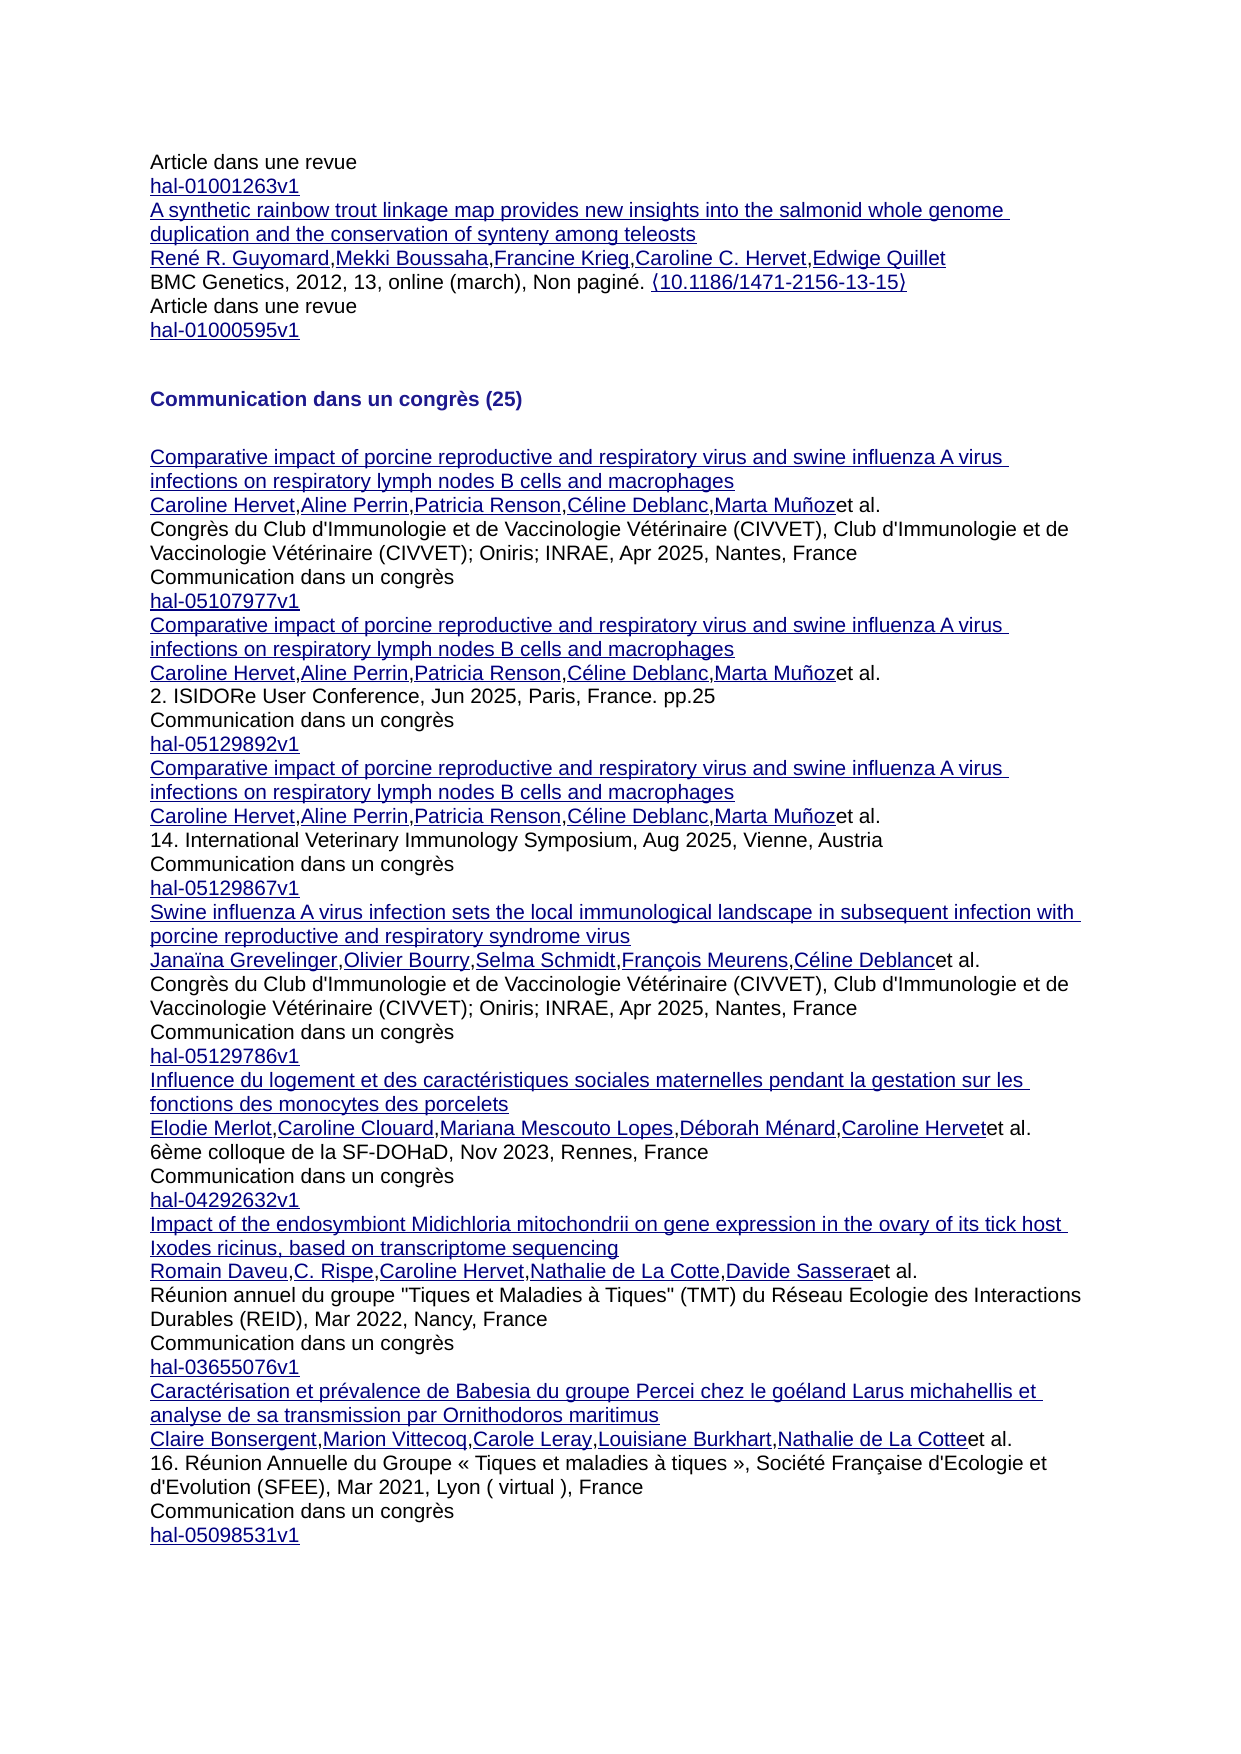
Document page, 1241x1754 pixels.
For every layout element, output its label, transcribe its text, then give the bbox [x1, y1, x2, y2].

table_cell Impact of the endosymbiont Midichloria mitochondrii on gene expression in the ovary of its tick host Ixodes ricinus, based on transcriptome sequencing Romain Daveu,C. Rispe,Caroline Hervet,Nathalie de La Cotte,Davide Sasseraet al. Réunion annuel du groupe "Tiques et Maladies à Tiques" (TMT) du Réseau Ecologie des Interactions Durables (REID), Mar 2022, Nancy, France Communication dans un congrès hal-03655076v1 [150, 1211, 1090, 1379]
table_cell Comparative impact of porcine reproductive and respiratory virus and swine influenza A virus infections on respiratory lymph nodes B cells and macrophages Caroline Hervet,Aline Perrin,Patricia Renson,Céline Deblanc,Marta Muñozet al. 2. ISIDORe User Conference, Jun 2025, Paris, France. pp.25 Communication dans un congrès hal-05129892v1 [150, 613, 1090, 756]
table_cell Caractérisation et prévalence de Babesia du groupe Percei chez le goéland Larus michahellis et analyse de sa transmission par Ornithodoros maritimus Claire Bonsergent,Marion Vittecoq,Carole Leray,Louisiane Burkhart,Nathalie de La Cotteet al. 16. Réunion Annuelle du Groupe « Tiques et maladies à tiques », Société Française d'Ecologie et d'Evolution (SFEE), Mar 2021, Lyon ( virtual ), France Communication dans un congrès hal-05098531v1 [150, 1379, 1090, 1547]
subtitle Communication dans un congrès (25) [150, 386, 1090, 410]
table_header Comparative impact of porcine reproductive and respiratory virus and swine influenza A virus infections on respiratory lymph nodes B cells and macrophages Caroline Hervet,Aline Perrin,Patricia Renson,Céline Deblanc,Marta Muñozet al. Congrès du Club d'Immunologie et de Vaccinologie Vétérinaire (CIVVET), Club d'Immunologie et de Vaccinologie Vétérinaire (CIVVET); Oniris; INRAE, Apr 2025, Nantes, France Communication dans un congrès hal-05107977v1 [150, 445, 1090, 612]
table_cell Swine influenza A virus infection sets the local immunological landscape in subsequent infection with porcine reproductive and respiratory syndrome virus Janaïna Grevelinger,Olivier Bourry,Selma Schmidt,François Meurens,Céline Deblancet al. Congrès du Club d'Immunologie et de Vaccinologie Vétérinaire (CIVVET), Club d'Immunologie et de Vaccinologie Vétérinaire (CIVVET); Oniris; INRAE, Apr 2025, Nantes, France Communication dans un congrès hal-05129786v1 [150, 900, 1090, 1068]
table_cell Comparative impact of porcine reproductive and respiratory virus and swine influenza A virus infections on respiratory lymph nodes B cells and macrophages Caroline Hervet,Aline Perrin,Patricia Renson,Céline Deblanc,Marta Muñozet al. 14. International Veterinary Immunology Symposium, Aug 2025, Vienne, Austria Communication dans un congrès hal-05129867v1 [150, 756, 1090, 900]
table_cell Influence du logement et des caractéristiques sociales maternelles pendant la gestation sur les fonctions des monocytes des porcelets Elodie Merlot,Caroline Clouard,Mariana Mescouto Lopes,Déborah Ménard,Caroline Hervetet al. 6ème colloque de la SF-DOHaD, Nov 2023, Rennes, France Communication dans un congrès hal-04292632v1 [150, 1068, 1090, 1211]
table_cell Article dans une revue hal-01001263v1 [150, 150, 1090, 198]
table_cell A synthetic rainbow trout linkage map provides new insights into the salmonid whole genome duplication and the conservation of synteny among teleosts René R. Guyomard,Mekki Boussaha,Francine Krieg,Caroline C. Hervet,Edwige Quillet BMC Genetics, 2012, 13, online (march), Non paginé. ⟨10.1186/1471-2156-13-15⟩ Article dans une revue hal-01000595v1 [150, 198, 1090, 342]
